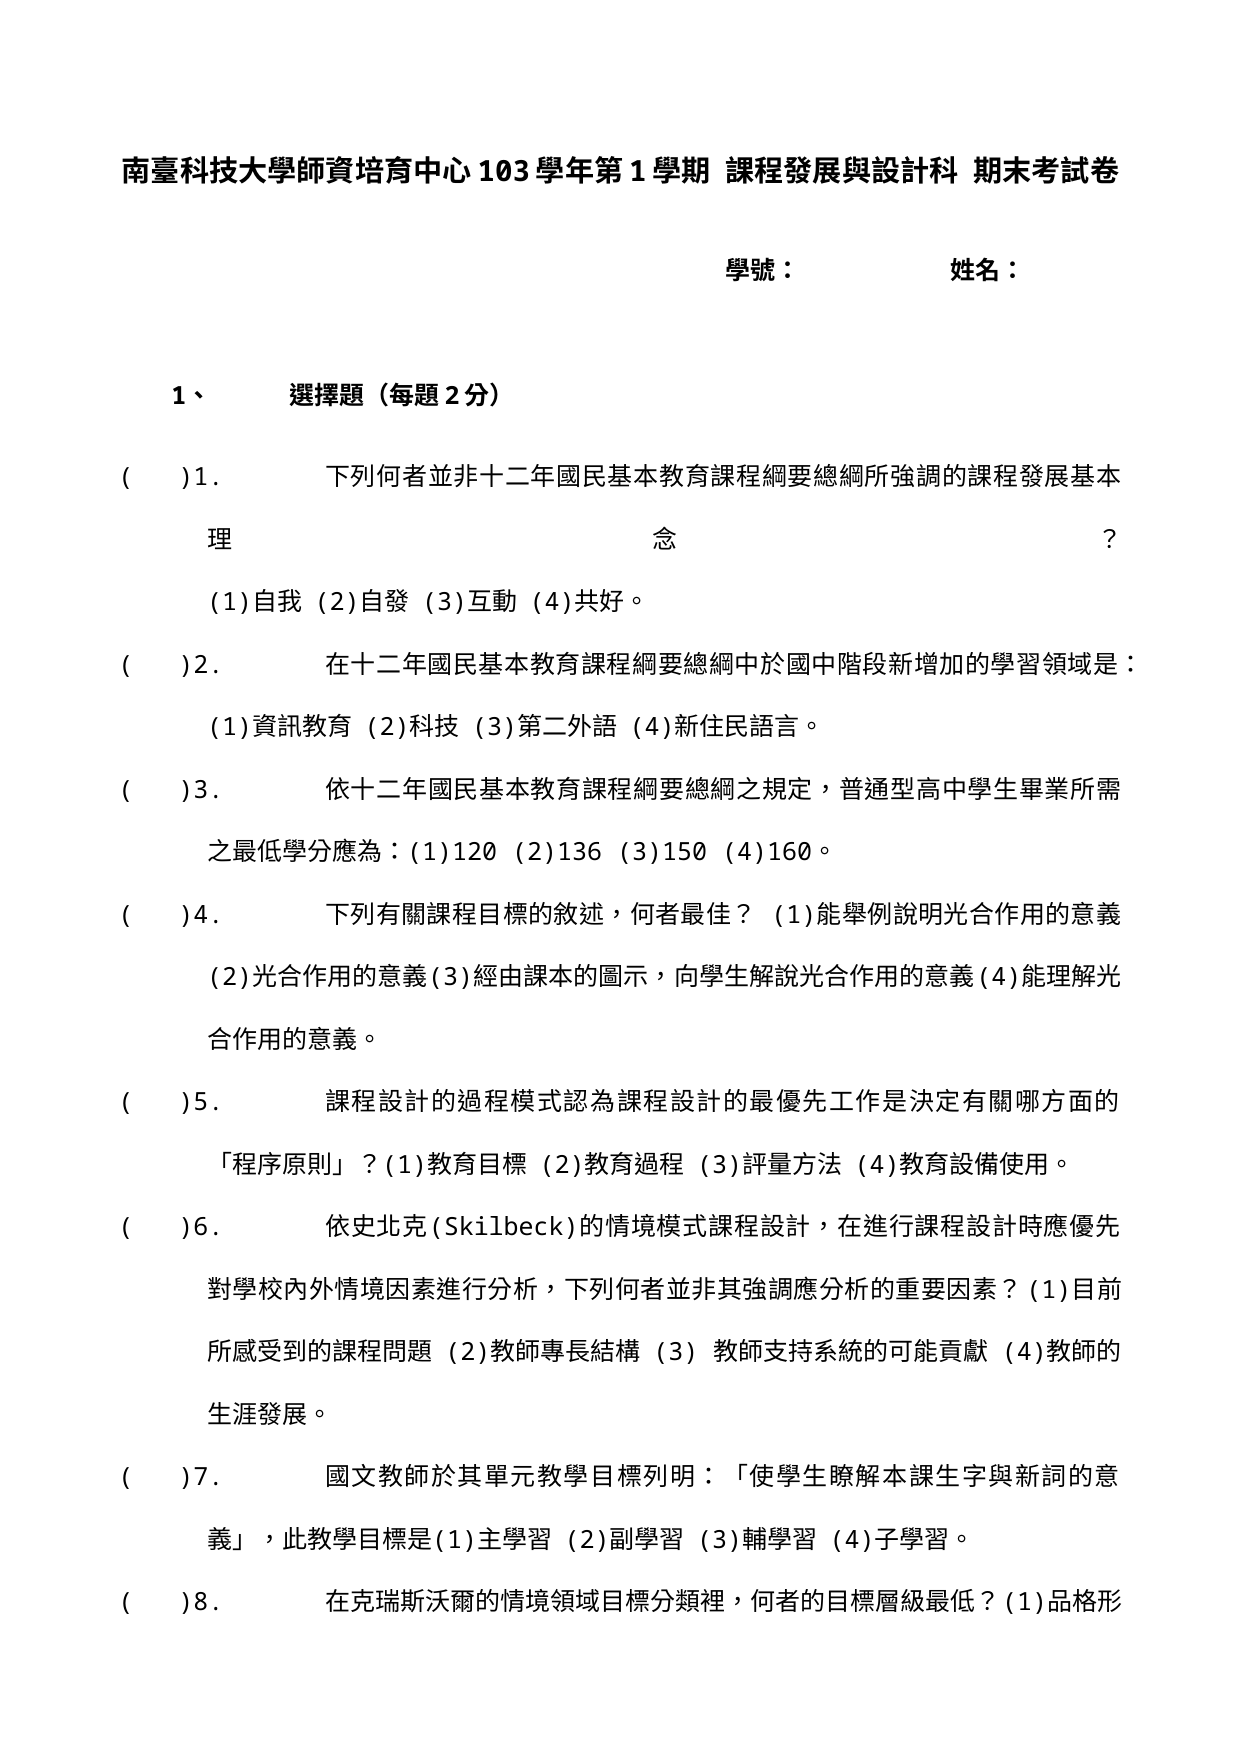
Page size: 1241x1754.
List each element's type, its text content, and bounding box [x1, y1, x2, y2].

list 下列何者並非十二年國民基本教育課程綱要總綱所強調的課程發展基本理念？ (1)自我 (2)自發 (3)互動 (4)共好。 [118, 433, 1122, 621]
text 學號： 姓名： [118, 227, 1122, 289]
list 國文教師於其單元教學目標列明：「使學生瞭解本課生字與新詞的意義」，此教學目標是(1)主學習 (2)副學習 (3)輔學習 (4)子學習。 [118, 1433, 1122, 1558]
list 依十二年國民基本教育課程綱要總綱之規定，普通型高中學生畢業所需之最低學分應為：(1)120 (2)136 (3)150 (4)160。 [118, 746, 1122, 871]
list 下列有關課程目標的敘述，何者最佳？ (1)能舉例說明光合作用的意義 (2)光合作用的意義(3)經由課本的圖示，向學生解說光合作用的意義(4)能理解光合作用的意義。 [118, 871, 1122, 1058]
list 依史北克(Skilbeck)的情境模式課程設計，在進行課程設計時應優先對學校內外情境因素進行分析，下列何者並非其強調應分析的重要因素？(1)目前所感受到的課程問題 (2)教師專長結構 (3) 教師支持系統的可能貢獻 (4)教師的生涯發展。 [118, 1183, 1122, 1433]
list 在克瑞斯沃爾的情境領域目標分類裡，何者的目標層級最低？(1)品格形 [118, 1558, 1122, 1621]
list 在十二年國民基本教育課程綱要總綱中於國中階段新增加的學習領域是： (1)資訊教育 (2)科技 (3)第二外語 (4)新住民語言。 [118, 621, 1122, 746]
list 課程設計的過程模式認為課程設計的最優先工作是決定有關哪方面的「程序原則」？(1)教育目標 (2)教育過程 (3)評量方法 (4)教育設備使用。 [118, 1058, 1122, 1183]
list 選擇題（每題2分） [171, 352, 1122, 414]
text 南臺科技大學師資培育中心103學年第1學期 課程發展與設計科 期末考試卷 [118, 127, 1122, 189]
